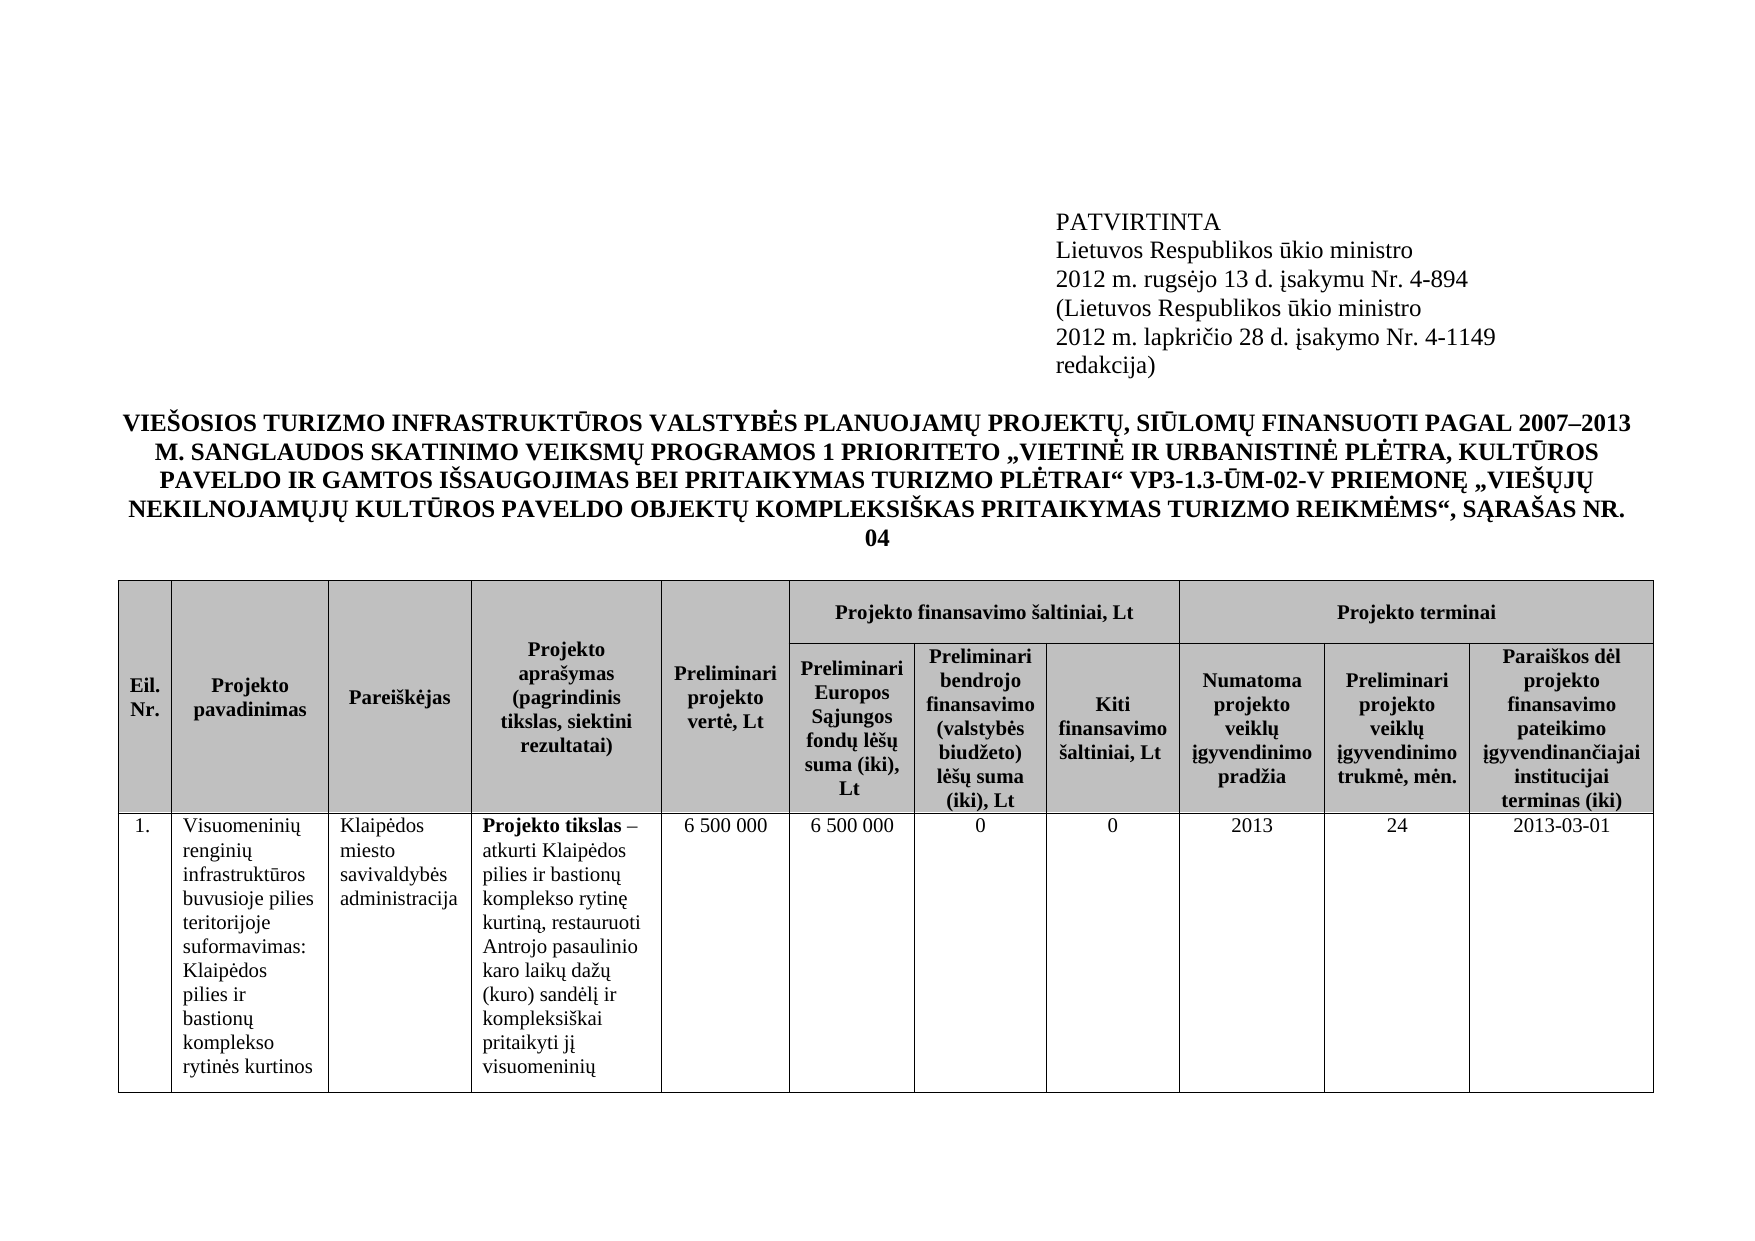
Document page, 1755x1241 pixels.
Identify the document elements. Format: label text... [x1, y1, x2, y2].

table_cell Projekto tikslas – atkurti Klaipėdos pilies ir bastionų komplekso rytinę kurtiną, restauruoti Antrojo pasaulinio karo laikų dažų (kuro) sandėlį ir kompleksiškai pritaikyti jį visuomeninių [472, 814, 661, 1092]
table_header Preliminari projekto vertė, Lt [662, 581, 789, 812]
table_header Projekto finansavimo šaltiniai, Lt [790, 581, 1179, 643]
text 2012 m. lapkričio 28 d. įsakymo Nr. 4-1149 [1056, 322, 1636, 350]
text (Lietuvos Respublikos ūkio ministro [1056, 293, 1636, 322]
text Lietuvos Respublikos ūkio ministro [1056, 235, 1636, 264]
table_cell Kiti finansavimo šaltiniai, Lt [1047, 644, 1179, 812]
table_cell Paraiškos dėl projekto finansavimo pateikimo įgyvendinančiajai institucijai terminas (iki) [1470, 644, 1653, 812]
table_header Projekto terminai [1180, 581, 1653, 643]
table_cell 0 [915, 814, 1046, 1092]
text redakcija) [1056, 350, 1636, 379]
table_cell Klaipėdos miesto savivaldybės administracija [329, 814, 471, 1092]
table_header Projekto pavadinimas [172, 581, 328, 812]
table_cell Preliminari projekto veiklų įgyvendinimo trukmė, mėn. [1325, 644, 1469, 812]
table_header Eil. Nr. [119, 581, 171, 812]
table_cell 0 [1047, 814, 1179, 1092]
table_cell Preliminari Europos Sąjungos fondų lėšų suma (iki), Lt [790, 644, 914, 812]
table_cell 6 500 000 [662, 814, 789, 1092]
text VIEŠOSIOS TURIZMO INFRASTRUKTŪROS VALSTYBĖS PLANUOJAMŲ PROJEKTŲ, SIŪLOMŲ FINANSUOTI PAGAL 2007–2013 M. SANGLAUDOS SKATINIMO VEIKSMŲ PROGRAMOS 1 PRIORITETO „VIETINĖ IR URBANISTINĖ PLĖTRA, KULTŪROS PAVELDO IR GAMTOS IŠSAUGOJIMAS BEI PRITAIKYMAS TURIZMO PLĖTRAI“ VP3-1.3-ŪM-02-V PRIEMONĘ „VIEŠŲJŲ NEKILNOJAMŲJŲ KULTŪROS PAVELDO OBJEKTŲ KOMPLEKSIŠKAS PRITAIKYMAS TURIZMO REIKMĖMS“, SĄRAŠAS NR. 04 [118, 408, 1636, 552]
table_cell 2013 [1180, 814, 1324, 1092]
table_cell 6 500 000 [790, 814, 914, 1092]
table_cell 1. [119, 814, 171, 1092]
table_cell Visuomeninių renginių infrastruktūros buvusioje pilies teritorijoje suformavimas: Klaipėdos pilies ir bastionų komplekso rytinės kurtinos [172, 814, 328, 1092]
table_header Projekto aprašymas (pagrindinis tikslas, siektini rezultatai) [472, 581, 661, 812]
text 2012 m. rugsėjo 13 d. įsakymu Nr. 4-894 [1056, 264, 1636, 293]
table_cell 24 [1325, 814, 1469, 1092]
table_cell 2013-03-01 [1470, 814, 1653, 1092]
table_cell Preliminari bendrojo finansavimo (valstybės biudžeto) lėšų suma (iki), Lt [915, 644, 1046, 812]
table_header Pareiškėjas [329, 581, 471, 812]
table_cell Numatoma projekto veiklų įgyvendinimo pradžia [1180, 644, 1324, 812]
text PATVIRTINTA [1056, 207, 1636, 235]
